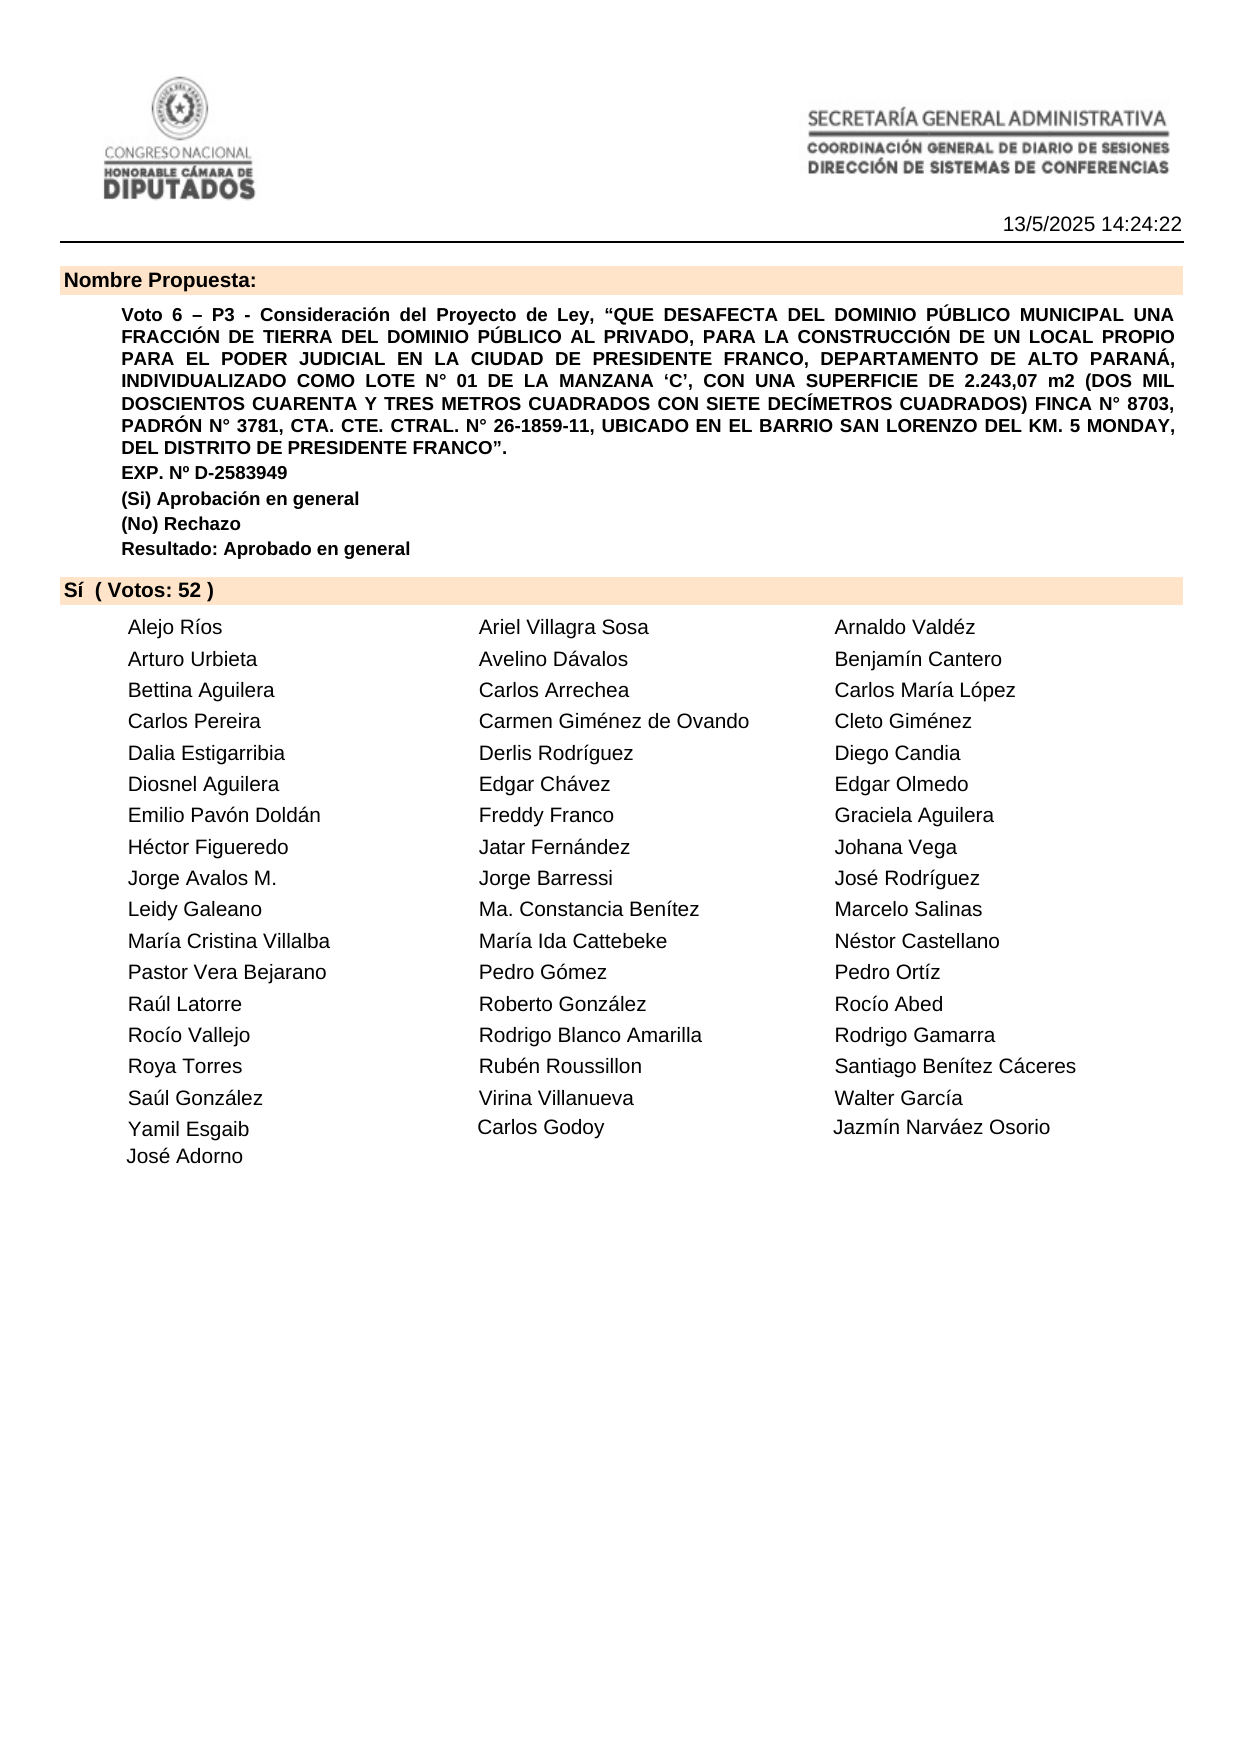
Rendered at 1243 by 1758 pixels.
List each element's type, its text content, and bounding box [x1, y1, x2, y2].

table_cell [60, 245, 1183, 266]
table_cell [1184, 1116, 1189, 1144]
table_header [1184, 207, 1189, 241]
table_cell [1184, 1084, 1189, 1113]
table_cell Nombre Propuesta: [60, 266, 1183, 295]
table_cell [1184, 928, 1189, 956]
table_cell Roya Torres [125, 1053, 462, 1081]
table_cell [1184, 577, 1189, 605]
table_cell Walter García [831, 1084, 1168, 1113]
table_cell Rocío Abed [831, 990, 1168, 1019]
table_cell [1184, 605, 1189, 614]
table_cell [1168, 614, 1183, 1168]
table_cell Yamil Esgaib [125, 1116, 462, 1144]
table_cell [1178, 301, 1189, 577]
table_cell [1184, 802, 1189, 831]
table_cell Raúl Latorre [125, 990, 462, 1019]
table_cell Arnaldo Valdéz [831, 614, 1168, 642]
table_header [60, 207, 649, 241]
table_cell Pedro Gómez [476, 959, 815, 987]
table_cell Rodrigo Gamarra [831, 1022, 1168, 1050]
table_cell Pedro Ortíz [831, 959, 1168, 987]
table_cell Jorge Barressi [476, 865, 815, 893]
table_cell Rocío Vallejo [125, 1022, 462, 1050]
table_cell [1184, 1022, 1189, 1050]
table_cell Voto 6 – P3 - Consideración del Proyecto de Ley, “QUE DESAFECTA DEL DOMINIO PÚBLICO MUNICIPAL UNA FRACCIÓN DE TIERRA DEL DOMINIO PÚBLICO AL PRIVADO, PARA LA CONSTRUCCIÓN DE UN LOCAL PROPIO PARA EL PODER JUDICIAL EN LA CIUDAD DE PRESIDENTE FRANCO, DEPARTAMENTO DE ALTO PARANÁ, INDIVIDUALIZADO COMO LOTE N° 01 DE LA MANZANA ‘C’, CON UNA SUPERFICIE DE 2.243,07 m2 (DOS MIL DOSCIENTOS CUARENTA Y TRES METROS CUADRADOS CON SIETE DECÍMETROS CUADRADOS) FINCA N° 8703, PADRÓN N° 3781, CTA. CTE. CTRAL. N° 26-1859-11, UBICADO EN EL BARRIO SAN LORENZO DEL KM. 5 MONDAY, DEL DISTRITO DE PRESIDENTE FRANCO”. EXP. Nº D-2583949 (Si) Aprobación en general (No) Rechazo Resultado: Aprobado en general [118, 301, 1178, 560]
table_cell Leidy Galeano [125, 896, 462, 925]
table_cell Virina Villanueva [476, 1084, 815, 1113]
table_cell [1184, 245, 1189, 266]
table_cell Diosnel Aguilera [125, 771, 462, 799]
table_cell Ma. Constancia Benítez [476, 896, 815, 925]
table_cell María Ida Cattebeke [476, 928, 815, 956]
table_cell Jazmín Narváez Osorio [831, 1113, 1168, 1168]
table_header 13/5/2025 14:24:22 [649, 207, 1183, 241]
table_cell Jorge Avalos M. [125, 865, 462, 893]
table_cell Carlos Godoy [476, 1113, 815, 1168]
table_cell [1184, 865, 1189, 893]
table_cell Ariel Villagra Sosa [476, 614, 815, 642]
table_cell [60, 301, 118, 577]
table_cell Edgar Olmedo [831, 771, 1168, 799]
table_cell José Adorno [125, 1144, 462, 1168]
table_cell Sí ( Votos: 52 ) [60, 577, 1183, 605]
table_cell Freddy Franco [476, 802, 815, 831]
table_cell Diego Candia [831, 739, 1168, 768]
table_cell María Cristina Villalba [125, 928, 462, 956]
table_cell Graciela Aguilera [831, 802, 1168, 831]
table_cell Carlos María López [831, 677, 1168, 705]
table_cell Carlos Pereira [125, 708, 462, 737]
table_cell Dalia Estigarribia [125, 739, 462, 768]
table_cell [1184, 1053, 1189, 1081]
table_cell Néstor Castellano [831, 928, 1168, 956]
table_cell Derlis Rodríguez [476, 739, 815, 768]
table_cell [1184, 959, 1189, 987]
table_cell [60, 295, 1183, 301]
table_cell Saúl González [125, 1084, 462, 1113]
table_cell [60, 605, 1183, 614]
table_cell Edgar Chávez [476, 771, 815, 799]
table_cell [815, 614, 831, 1168]
table_cell Johana Vega [831, 834, 1168, 862]
table_cell José Rodríguez [831, 865, 1168, 893]
table_cell [1184, 990, 1189, 1019]
table_cell Alejo Ríos [125, 614, 462, 642]
table_cell [1184, 896, 1189, 925]
table_cell Jatar Fernández [476, 834, 815, 862]
table_cell Santiago Benítez Cáceres [831, 1053, 1168, 1081]
table_cell [1184, 614, 1189, 642]
table_cell [60, 614, 124, 1168]
table_cell Héctor Figueredo [125, 834, 462, 862]
table_cell Rodrigo Blanco Amarilla [476, 1022, 815, 1050]
table_cell Marcelo Salinas [831, 896, 1168, 925]
table_cell Avelino Dávalos [476, 645, 815, 674]
table_cell Cleto Giménez [831, 708, 1168, 737]
table_cell [1184, 708, 1189, 737]
table_cell Rubén Roussillon [476, 1053, 815, 1081]
table_cell [1184, 834, 1189, 862]
table_cell [118, 560, 1178, 577]
table_cell Emilio Pavón Doldán [125, 802, 462, 831]
table_cell [1184, 645, 1189, 674]
table_cell [1184, 771, 1189, 799]
table_cell [1184, 266, 1189, 295]
table_cell [1184, 1144, 1189, 1168]
table_cell [1184, 677, 1189, 705]
table_cell [1184, 739, 1189, 768]
table_cell Roberto González [476, 990, 815, 1019]
table_cell Benjamín Cantero [831, 645, 1168, 674]
table_cell Bettina Aguilera [125, 677, 462, 705]
table_cell Pastor Vera Bejarano [125, 959, 462, 987]
table_cell [462, 614, 476, 1168]
table_cell Arturo Urbieta [125, 645, 462, 674]
table_cell Carmen Giménez de Ovando [476, 708, 815, 737]
table_cell Carlos Arrechea [476, 677, 815, 705]
